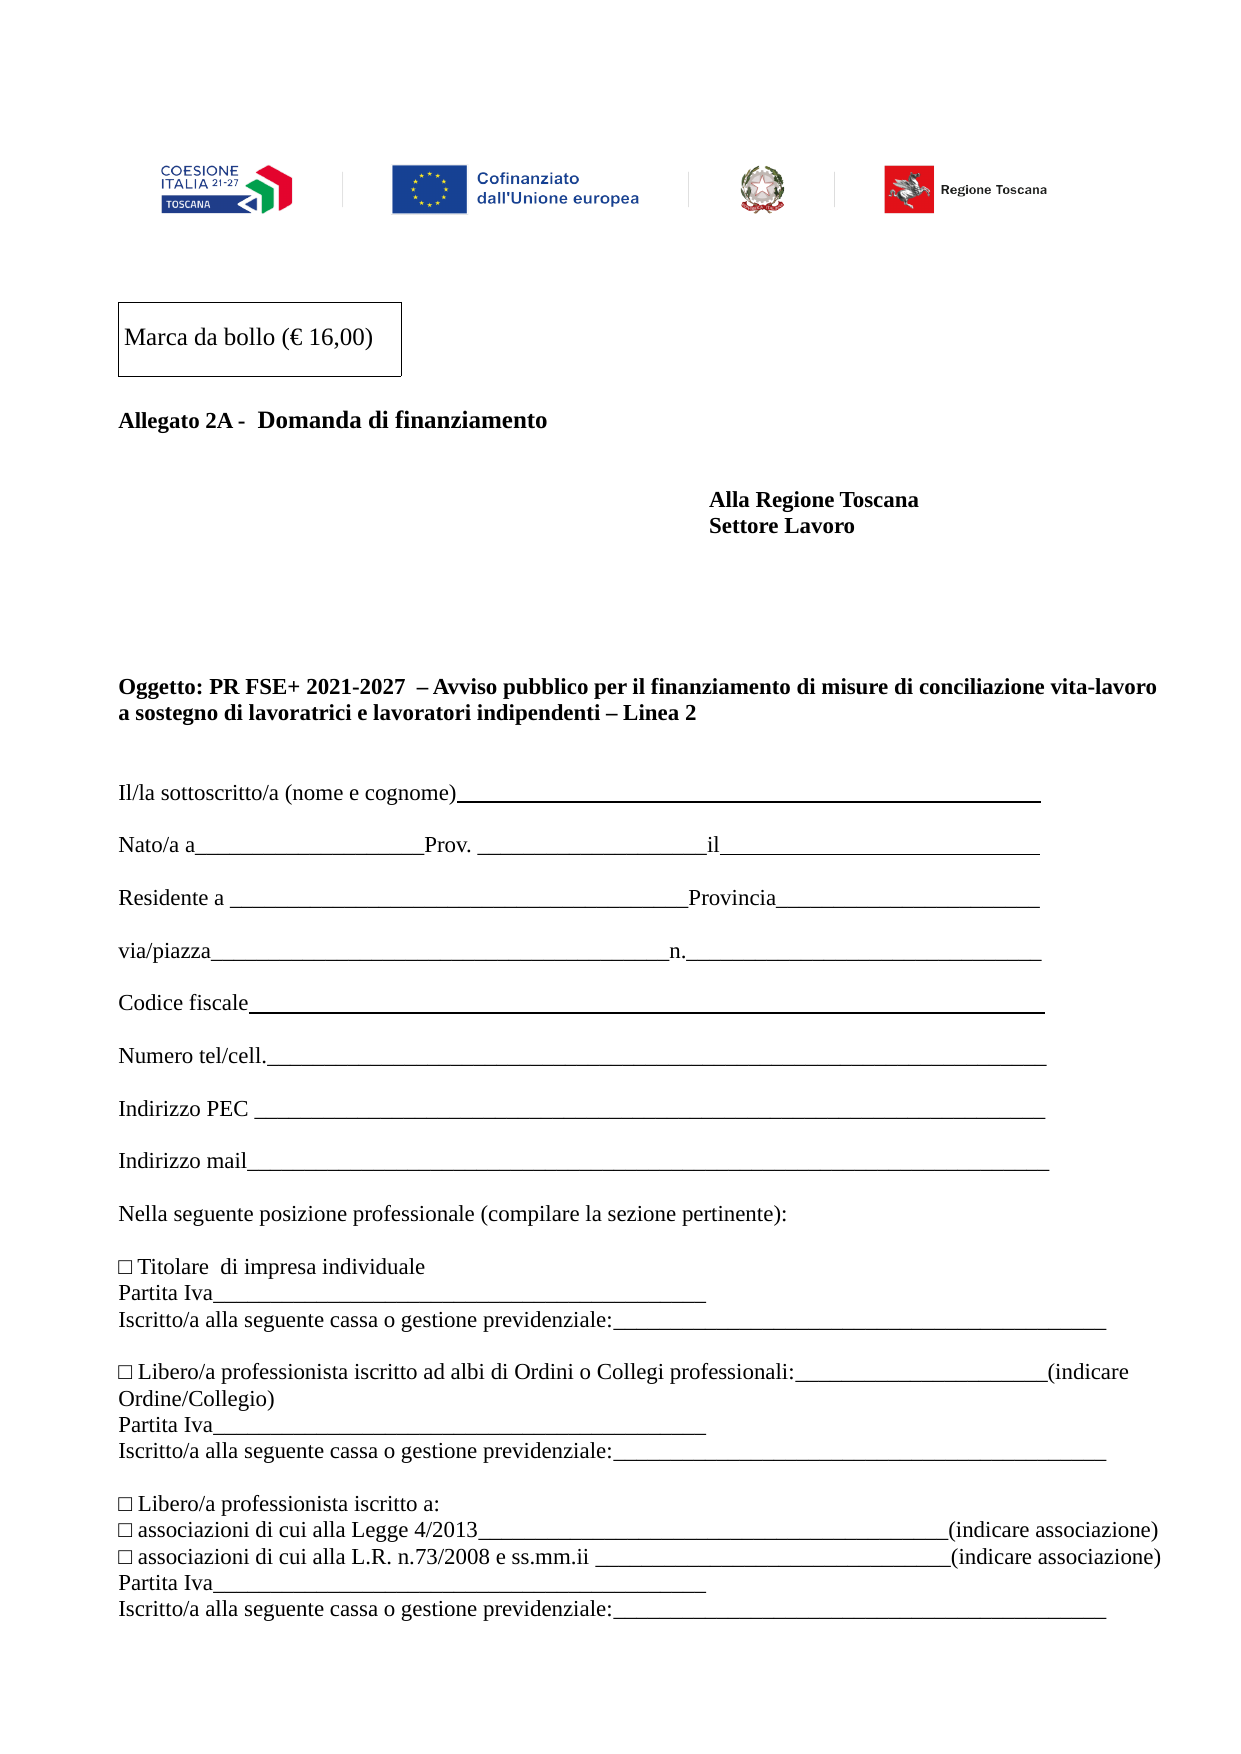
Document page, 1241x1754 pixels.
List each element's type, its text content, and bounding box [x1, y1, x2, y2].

text Residente a ________________________________________Provincia_______________________ [118, 884, 1240, 910]
text Partita Iva___________________________________________ [118, 1411, 1240, 1437]
text via/piazza________________________________________n._______________________________ [118, 937, 1240, 963]
text Nato/a a____________________Prov. ____________________il [118, 831, 1240, 858]
text Iscritto/a alla seguente cassa o gestione previdenziale:___________________________________________ [118, 1596, 1240, 1622]
text □ Libero/a professionista iscritto ad albi di Ordini o Collegi professionali:______________________(indicare [118, 1358, 1240, 1385]
text Oggetto: PR FSE+ 2021-2027 – Avviso pubblico per il finanziamento di misure di conciliazione vita-lavoro [118, 673, 1240, 699]
text □ associazioni di cui alla L.R. n.73/2008 e ss.mm.ii _______________________________(indicare associazione) [118, 1543, 1240, 1569]
text Iscritto/a alla seguente cassa o gestione previdenziale:___________________________________________ [118, 1306, 1240, 1332]
table_header Marca da bollo (€ 16,00) [119, 303, 401, 376]
text □ Titolare di impresa individuale [118, 1253, 1240, 1279]
text Allegato 2A - Domanda di finanziamento [118, 405, 1240, 433]
picture [118, 143, 1087, 235]
text Partita Iva___________________________________________ [118, 1569, 1240, 1596]
text a sostegno di lavoratrici e lavoratori indipendenti – Linea 2 [118, 699, 1240, 726]
text Partita Iva___________________________________________ [118, 1279, 1240, 1306]
text □ associazioni di cui alla Legge 4/2013_________________________________________(indicare associazione) [118, 1516, 1240, 1543]
text Indirizzo mail______________________________________________________________________ [118, 1147, 1240, 1174]
text Alla Regione Toscana [118, 486, 1240, 513]
text Codice fiscale [118, 989, 1240, 1016]
text □ Libero/a professionista iscritto a: [118, 1490, 1240, 1516]
text Ordine/Collegio) [118, 1385, 1240, 1411]
text Iscritto/a alla seguente cassa o gestione previdenziale:___________________________________________ [118, 1437, 1240, 1464]
text Indirizzo PEC _____________________________________________________________________ [118, 1095, 1240, 1121]
text Numero tel/cell.____________________________________________________________________ [118, 1042, 1240, 1068]
